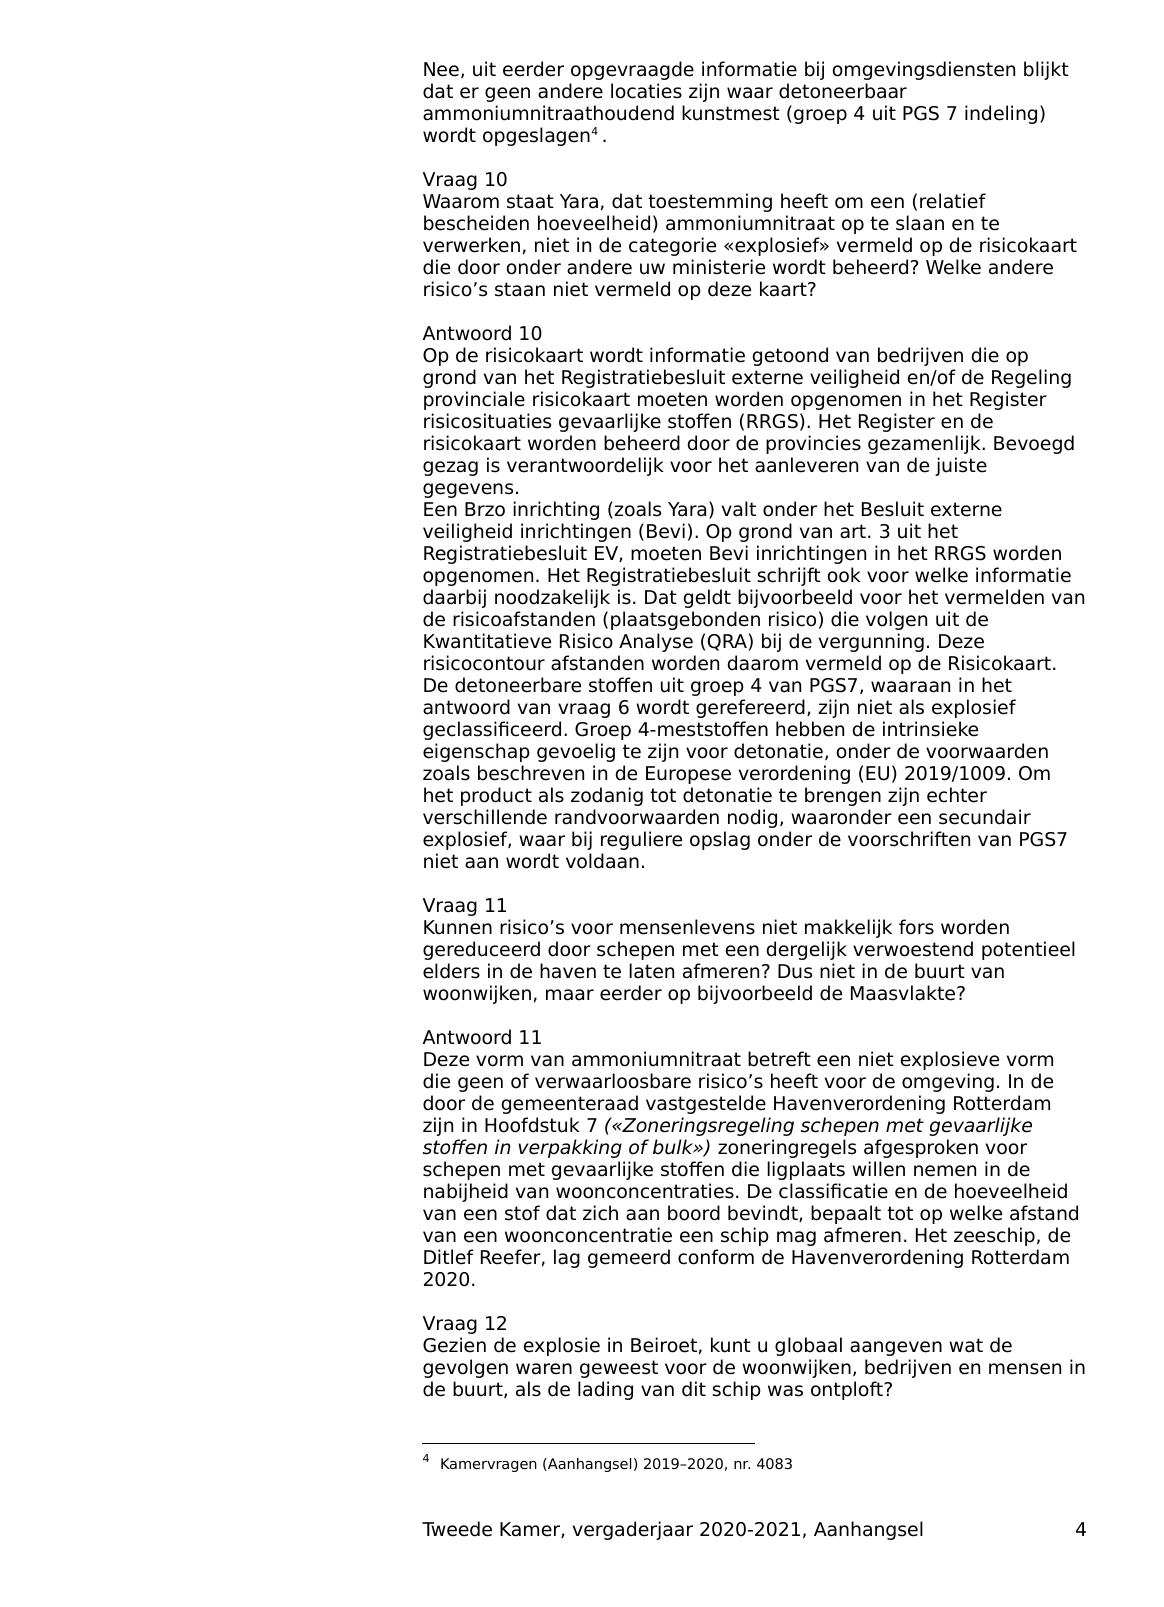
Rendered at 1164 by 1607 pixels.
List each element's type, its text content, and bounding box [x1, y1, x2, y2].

text Vraag 10 [422, 169, 1087, 191]
text Deze vorm van ammoniumnitraat betreft een niet explosieve vorm die geen of verwaarloosbare risico’s heeft voor de omgeving. In de door de gemeenteraad vastgestelde Havenverordening Rotterdam zijn in Hoofdstuk 7 («Zoneringsregeling schepen met gevaarlijke stoffen in verpakking of bulk») zoneringregels afgesproken voor schepen met gevaarlijke stoffen die ligplaats willen nemen in de nabijheid van woonconcentraties. De classificatie en de hoeveelheid van een stof dat zich aan boord bevindt, bepaalt tot op welke afstand van een woonconcentratie een schip mag afmeren. Het zeeschip, de Ditlef Reefer, lag gemeerd conform de Havenverordening Rotterdam 2020. [422, 1049, 1087, 1291]
text Kunnen risico’s voor mensenlevens niet makkelijk fors worden gereduceerd door schepen met een dergelijk verwoestend potentieel elders in de haven te laten afmeren? Dus niet in de buurt van woonwijken, maar eerder op bijvoorbeeld de Maasvlakte? [422, 917, 1087, 1005]
text Gezien de explosie in Beiroet, kunt u globaal aangeven wat de gevolgen waren geweest voor de woonwijken, bedrijven en mensen in de buurt, als de lading van dit schip was ontploft? [422, 1335, 1087, 1401]
text Kamervragen (Aanhangsel) 2019–2020, nr. 4083 [422, 1452, 1087, 1474]
text Op de risicokaart wordt informatie getoond van bedrijven die op grond van het Registratiebesluit externe veiligheid en/of de Regeling provinciale risicokaart moeten worden opgenomen in het Register risicosituaties gevaarlijke stoffen (RRGS). Het Register en de risicokaart worden beheerd door de provincies gezamenlijk. Bevoegd gezag is verantwoordelijk voor het aanleveren van de juiste gegevens. [422, 345, 1087, 499]
text Vraag 12 [422, 1313, 1087, 1335]
text Vraag 11 [422, 895, 1087, 917]
text Antwoord 10 [422, 323, 1087, 345]
text Antwoord 11 [422, 1027, 1087, 1049]
text De detoneerbare stoffen uit groep 4 van PGS7, waaraan in het antwoord van vraag 6 wordt gerefereerd, zijn niet als explosief geclassificeerd. Groep 4-meststoffen hebben de intrinsieke eigenschap gevoelig te zijn voor detonatie, onder de voorwaarden zoals beschreven in de Europese verordening (EU) 2019/1009. Om het product als zodanig tot detonatie te brengen zijn echter verschillende randvoorwaarden nodig, waaronder een secundair explosief, waar bij reguliere opslag onder de voorschriften van PGS7 niet aan wordt voldaan. [422, 675, 1087, 873]
text Een Brzo inrichting (zoals Yara) valt onder het Besluit externe veiligheid inrichtingen (Bevi). Op grond van art. 3 uit het Registratiebesluit EV, moeten Bevi inrichtingen in het RRGS worden opgenomen. Het Registratiebesluit schrijft ook voor welke informatie daarbij noodzakelijk is. Dat geldt bijvoorbeeld voor het vermelden van de risicoafstanden (plaatsgebonden risico) die volgen uit de Kwantitatieve Risico Analyse (QRA) bij de vergunning. Deze risicocontour afstanden worden daarom vermeld op de Risicokaart. [422, 499, 1087, 675]
text Nee, uit eerder opgevraagde informatie bij omgevingsdiensten blijkt dat er geen andere locaties zijn waar detoneerbaar ammoniumnitraathoudend kunstmest (groep 4 uit PGS 7 indeling) wordt opgeslagen. [422, 59, 1087, 147]
text Waarom staat Yara, dat toestemming heeft om een (relatief bescheiden hoeveelheid) ammoniumnitraat op te slaan en te verwerken, niet in de categorie «explosief» vermeld op de risicokaart die door onder andere uw ministerie wordt beheerd? Welke andere risico’s staan niet vermeld op deze kaart? [422, 191, 1087, 301]
